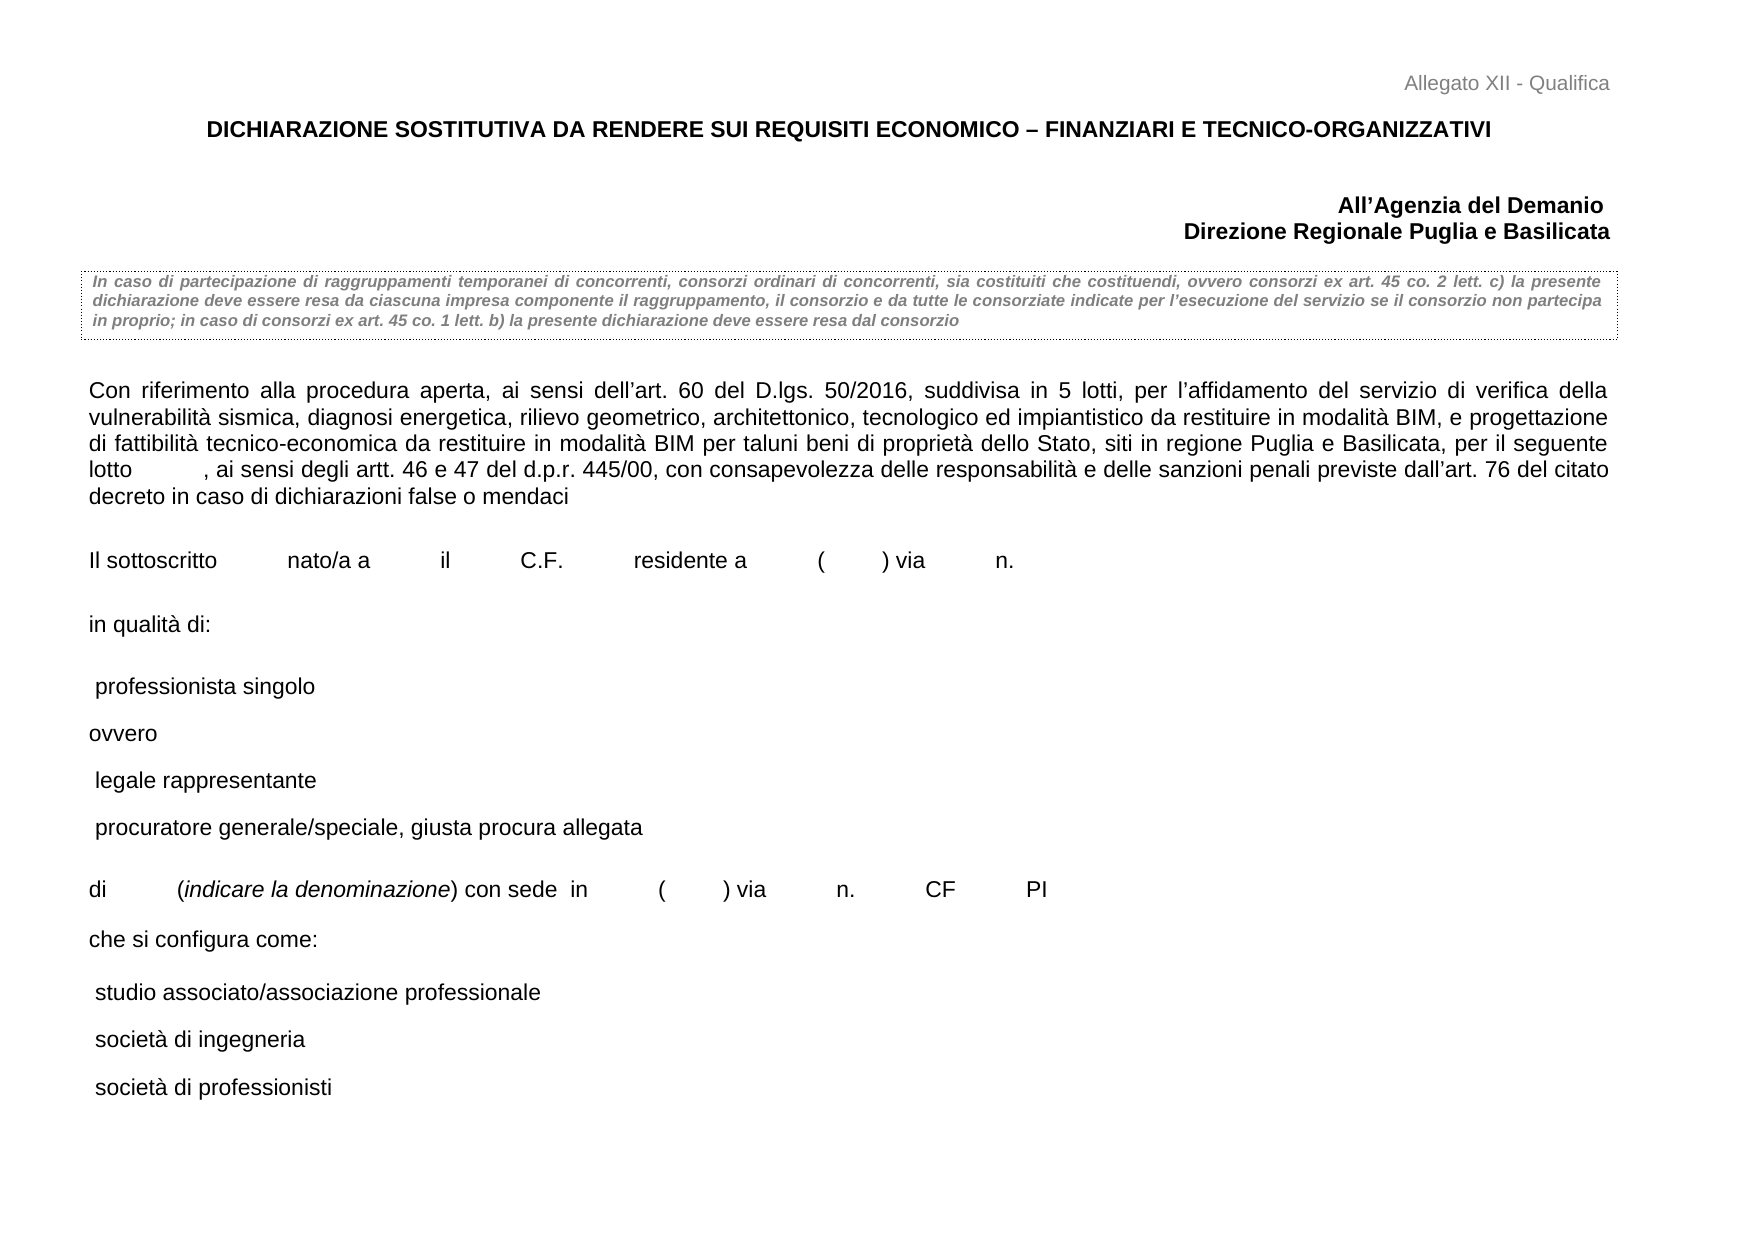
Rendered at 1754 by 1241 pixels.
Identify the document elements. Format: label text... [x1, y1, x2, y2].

text società di ingegneria [89, 1026, 1610, 1053]
text Con riferimento alla procedura aperta, ai sensi dell’art. 60 del D.lgs. 50/2016, suddivisa in 5 lotti, per l’affidamento del servizio di verifica della vulnerabilità sismica, diagnosi energetica, rilievo geometrico, architettonico, tecnologico ed impiantistico da restituire in modalità BIM, e progettazione di fattibilità tecnico-economica da restituire in modalità BIM per taluni beni di proprietà dello Stato, siti in regione Puglia e Basilicata, per il seguente lotto , ai sensi degli artt. 46 e 47 del d.p.r. 445/00, con consapevolezza delle responsabilità e delle sanzioni penali previste dall’art. 76 del citato decreto in caso di dichiarazioni false o mendaci [89, 377, 1610, 509]
text società di professionisti [89, 1073, 1610, 1100]
text Direzione Regionale Puglia e Basilicata [89, 218, 1610, 245]
text All’Agenzia del Demanio [89, 192, 1610, 218]
text Il sottoscritto nato/a a il C.F. residente a ( ) via n. [89, 547, 1610, 573]
text di (indicare la denominazione) con sede in ( ) via n. CF PI [89, 876, 1610, 902]
text in qualità di: [89, 611, 1610, 637]
text studio associato/associazione professionale [89, 979, 1610, 1006]
text procuratore generale/speciale, giusta procura allegata [89, 814, 1610, 841]
text ovvero [89, 720, 1610, 746]
text che si configura come: [89, 926, 1610, 952]
text DICHIARAZIONE SOSTITUTIVA DA RENDERE SUI REQUISITI ECONOMICO – FINANZIARI E TECNICO-ORGANIZZATIVI [89, 116, 1610, 142]
text legale rappresentante [89, 767, 1610, 793]
table_header In caso di partecipazione di raggruppamenti temporanei di concorrenti, consorzi ordinari di concorrenti, sia costituiti che costituendi, ovvero consorzi ex art. 45 co. 2 lett. c) la presente dichiarazione deve essere resa da ciascuna impresa componente il raggruppamento, il consorzio e da tutte le consorziate indicate per l’esecuzione del servizio se il consorzio non partecipa in proprio; in caso di consorzi ex art. 45 co. 1 lett. b) la presente dichiarazione deve essere resa dal consorzio [82, 271, 1617, 339]
text professionista singolo [89, 673, 1610, 699]
